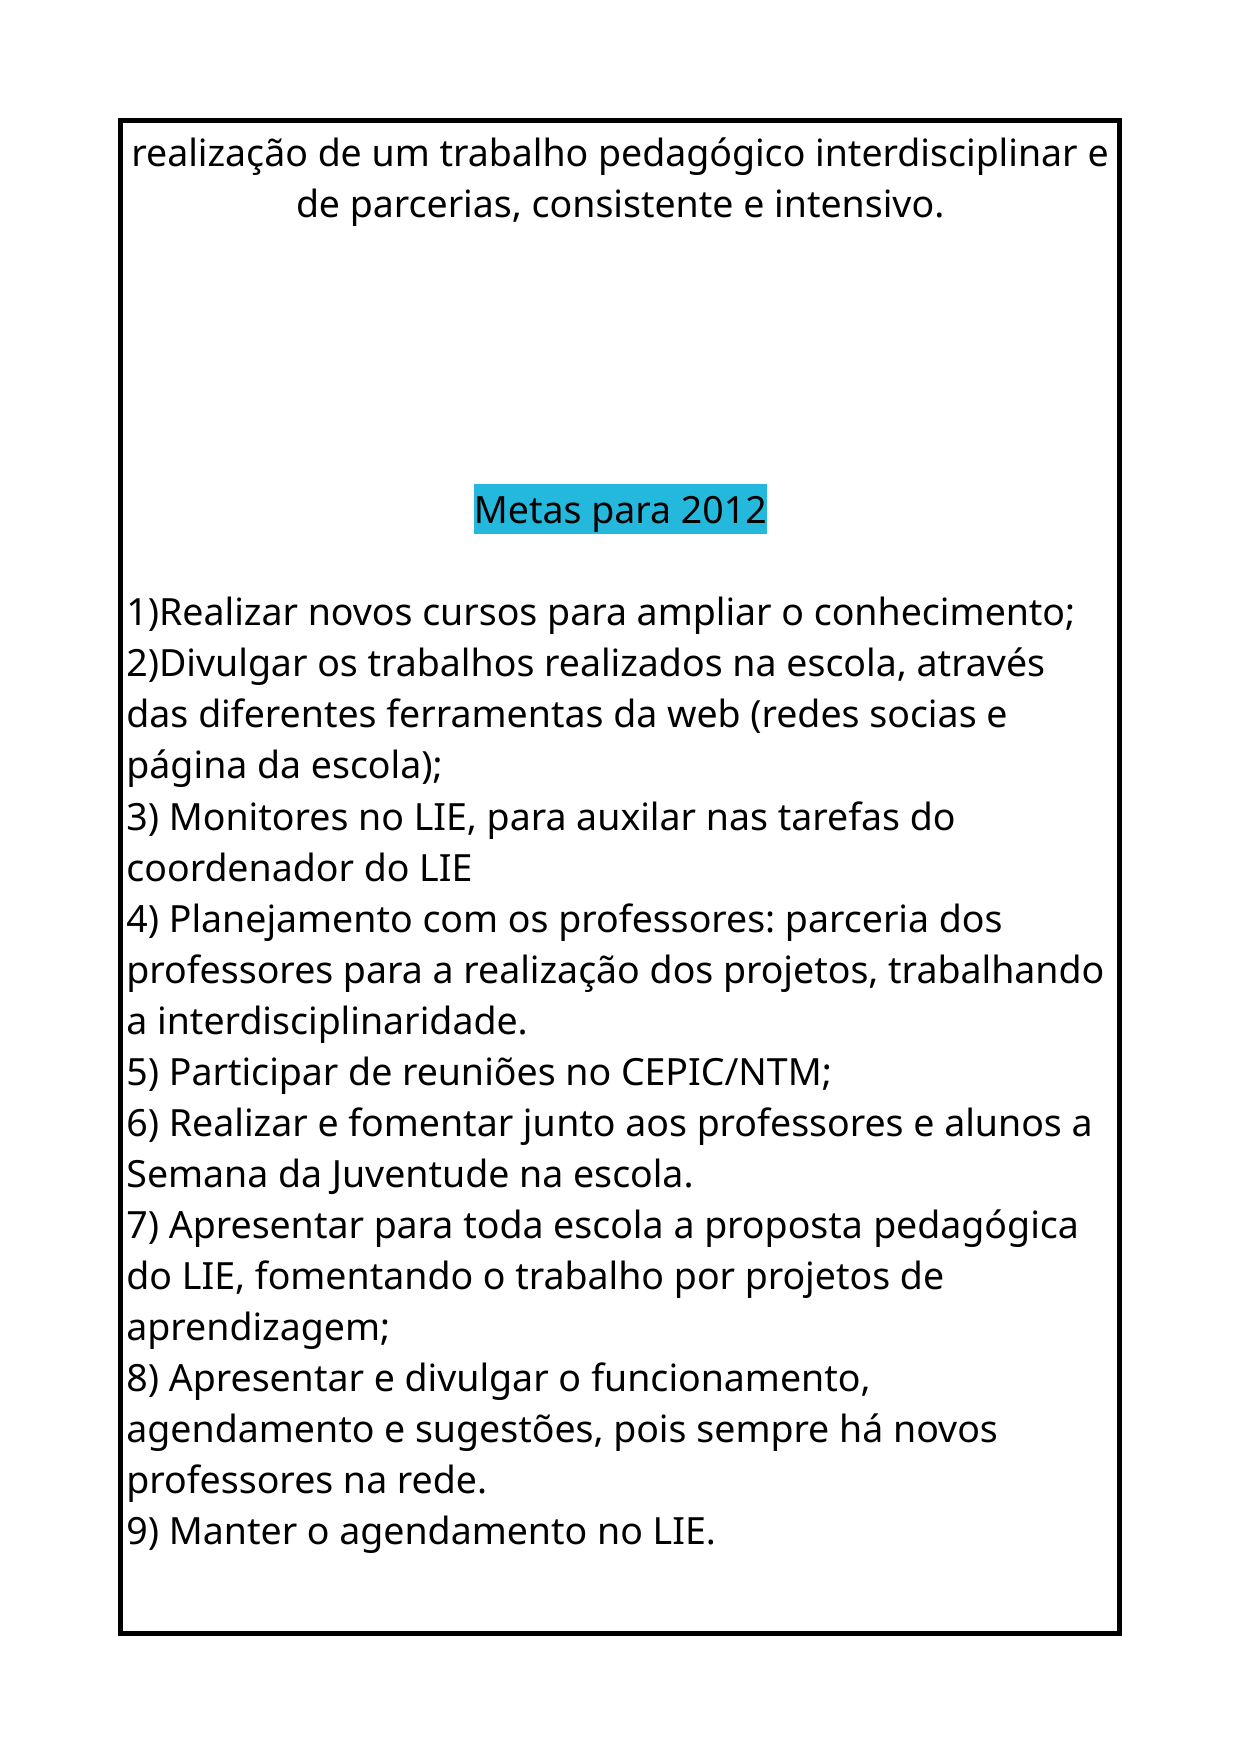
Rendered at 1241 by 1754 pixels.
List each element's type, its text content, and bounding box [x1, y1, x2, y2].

list 8) Apresentar e divulgar o funcionamento, agendamento e sugestões, pois sempre há novos professores na rede. [126, 1351, 1114, 1504]
list 9) Manter o agendamento no LIE. [126, 1504, 1114, 1555]
text 4) Planejamento com os professores: parceria dos professores para a realização dos projetos, trabalhando a interdisciplinaridade. [126, 892, 1114, 1045]
text 5) Participar de reuniões no CEPIC/NTM; [126, 1045, 1114, 1096]
text 2)Divulgar os trabalhos realizados na escola, através das diferentes ferramentas da web (redes socias e página da escola); [126, 637, 1114, 790]
text 6) Realizar e fomentar junto aos professores e alunos a Semana da Juventude na escola. [126, 1096, 1114, 1198]
text 1)Realizar novos cursos para ampliar o conhecimento; [126, 586, 1114, 637]
text realização de um trabalho pedagógico interdisciplinar e de parcerias, consistente e intensivo. [126, 126, 1114, 228]
text Metas para 2012 [126, 483, 1114, 534]
text 3) Monitores no LIE, para auxilar nas tarefas do coordenador do LIE [126, 790, 1114, 892]
text 7) Apresentar para toda escola a proposta pedagógica do LIE, fomentando o trabalho por projetos de aprendizagem; [126, 1198, 1114, 1351]
